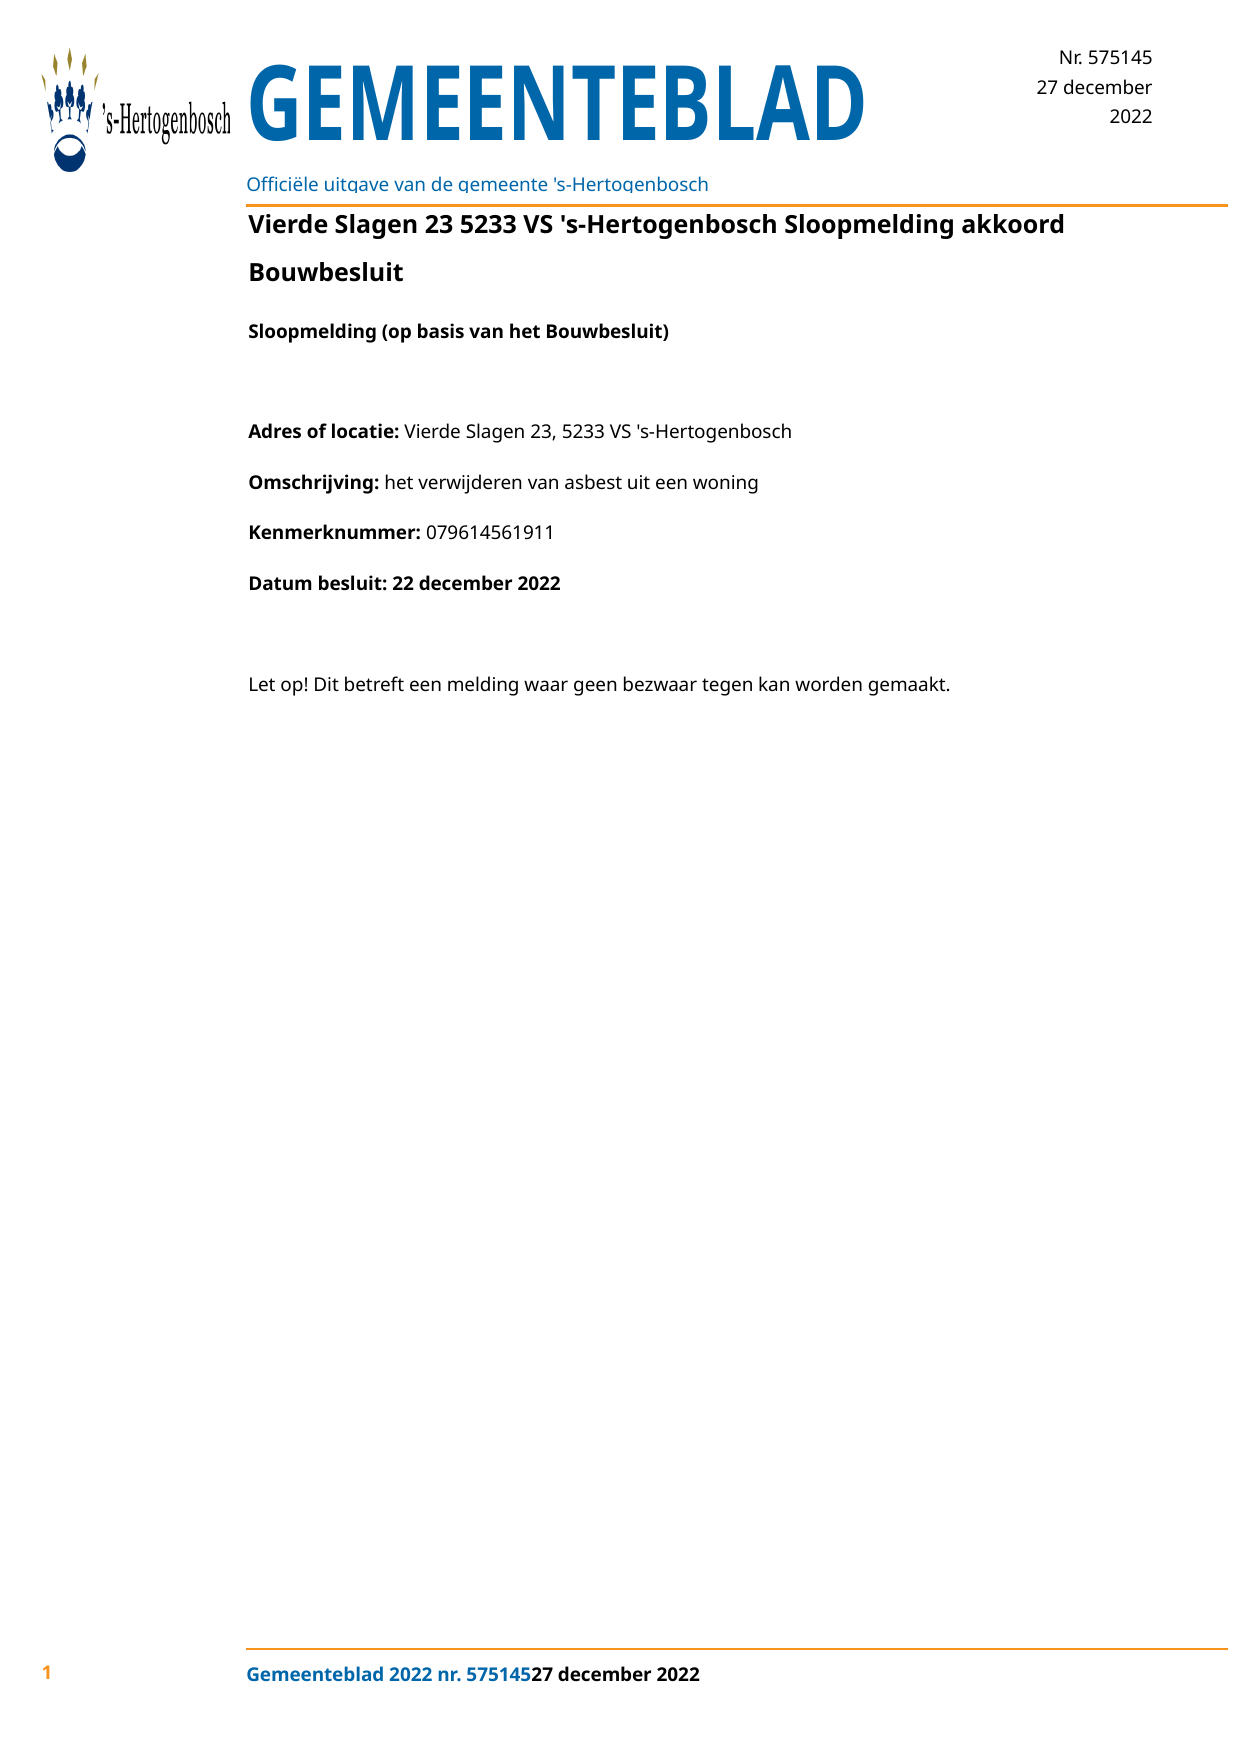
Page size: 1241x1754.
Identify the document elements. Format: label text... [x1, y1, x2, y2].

text Omschrijving: het verwijderen van asbest uit een woning [248, 469, 1152, 495]
text Kenmerknummer: 079614561911 [248, 519, 1152, 545]
picture [41, 47, 231, 172]
text Sloopmelding (op basis van het Bouwbesluit) [248, 318, 1152, 344]
text Datum besluit: 22 december 2022 [248, 570, 1152, 596]
text Vierde Slagen 23 5233 VS 's-Hertogenbosch Sloopmelding akkoord Bouwbesluit [248, 207, 1152, 288]
text Let op! Dit betreft een melding waar geen bezwaar tegen kan worden gemaakt. [248, 671, 1152, 697]
text Adres of locatie: Vierde Slagen 23, 5233 VS 's-Hertogenbosch [248, 419, 1152, 444]
